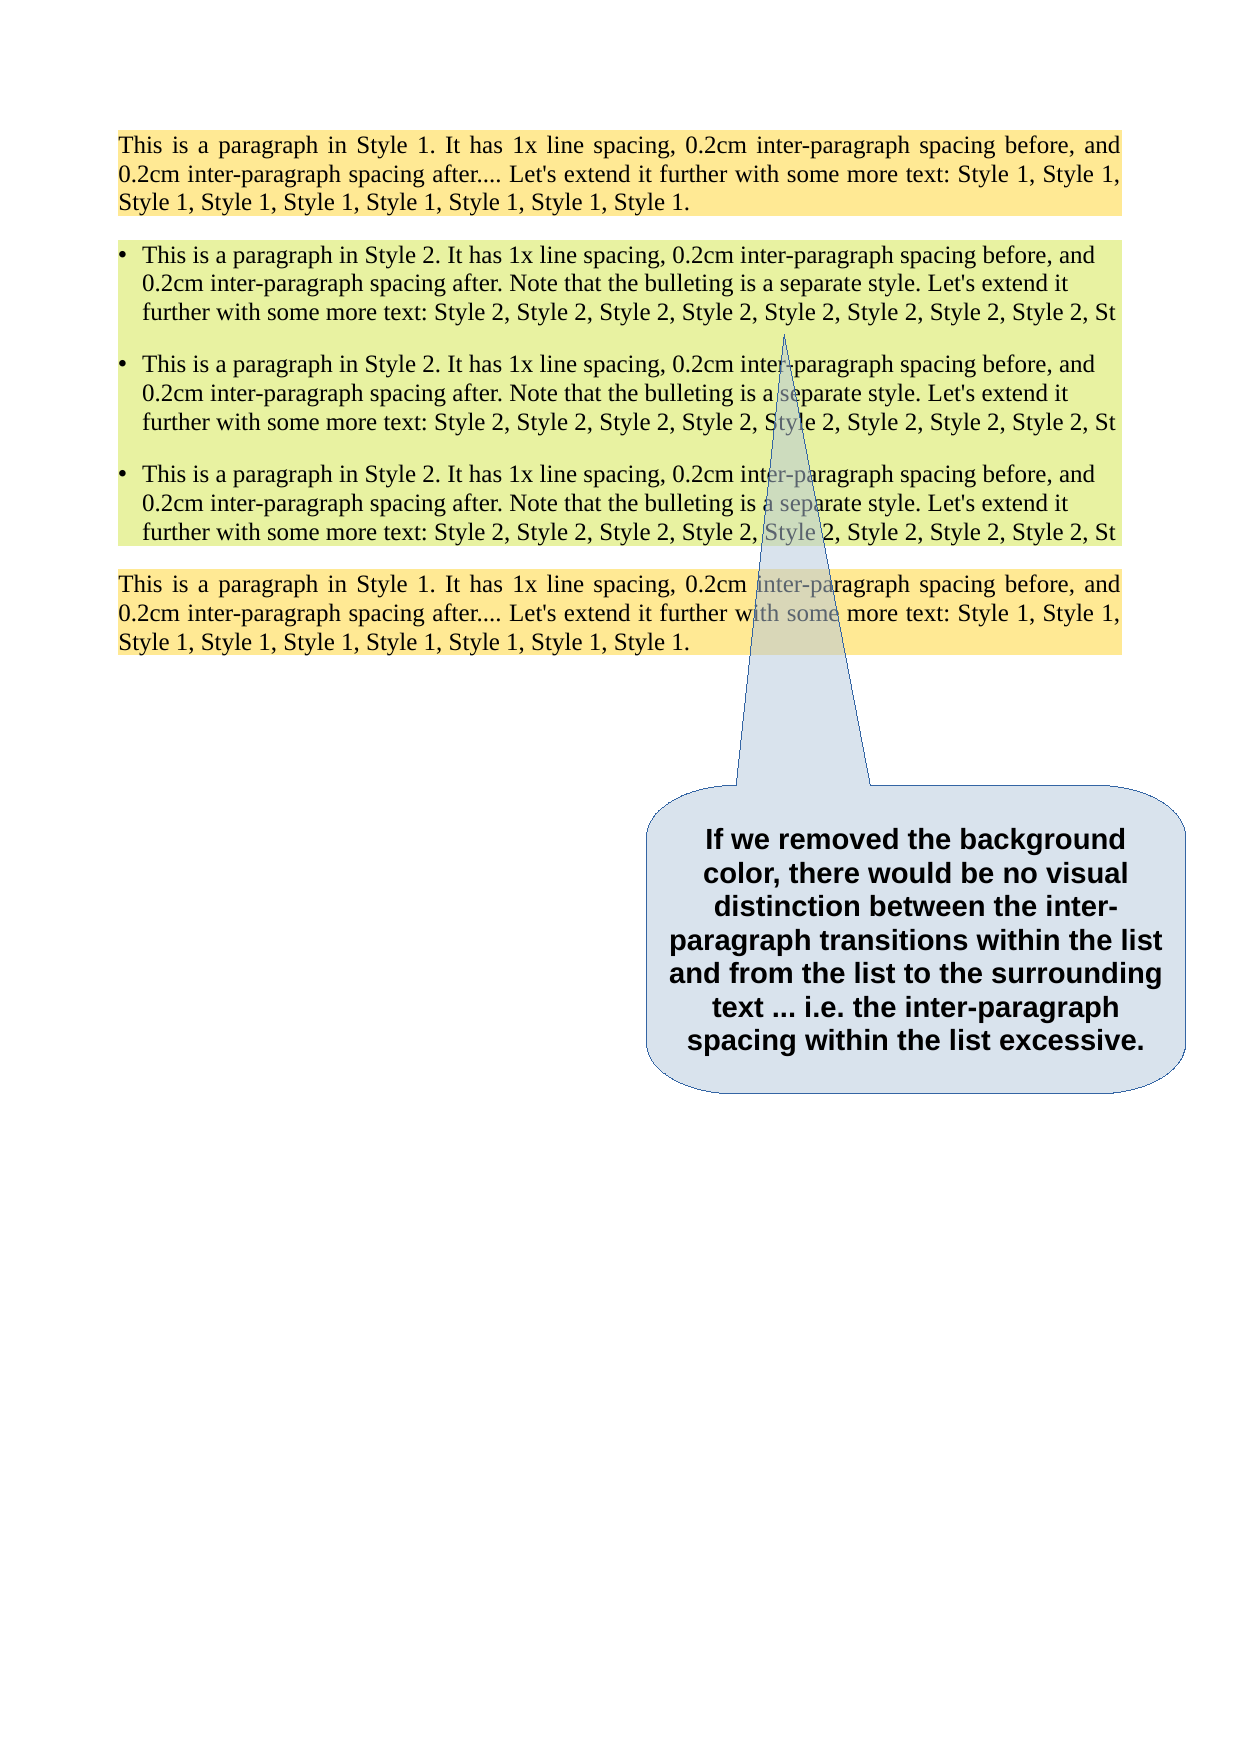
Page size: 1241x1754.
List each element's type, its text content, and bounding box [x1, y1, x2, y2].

list This is a paragraph in Style 2. It has 1x line spacing, 0.2cm inter-paragraph spacing before, and 0.2cm inter-paragraph spacing after. Note that the bulleting is a separate style. Let's extend it further with some more text: Style 2, Style 2, Style 2, Style 2, Style 2, Style 2, Style 2, Style 2, St [809, 459, 1122, 546]
text This is a paragraph in Style 1. It has 1x line spacing, 0.2cm inter-paragraph spacing before, and 0.2cm inter-paragraph spacing after.... Let's extend it further with some more text: Style 1, Style 1, Style 1, Style 1, Style 1, Style 1, Style 1, Style 1, Style 1. [118, 130, 1122, 216]
list This is a paragraph in Style 2. It has 1x line spacing, 0.2cm inter-paragraph spacing before, and 0.2cm inter-paragraph spacing after. Note that the bulleting is a separate style. Let's extend it further with some more text: Style 2, Style 2, Style 2, Style 2, Style 2, Style 2, Style 2, Style 2, St [118, 240, 1122, 326]
text This is a paragraph in Style 1. It has 1x line spacing, 0.2cm inter-paragraph spacing before, and 0.2cm inter-paragraph spacing after.... Let's extend it further with some more text: Style 1, Style 1, Style 1, Style 1, Style 1, Style 1, Style 1, Style 1, Style 1. [830, 569, 1122, 655]
list This is a paragraph in Style 2. It has 1x line spacing, 0.2cm inter-paragraph spacing before, and 0.2cm inter-paragraph spacing after. Note that the bulleting is a separate style. Let's extend it further with some more text: Style 2, Style 2, Style 2, Style 2, Style 2, Style 2, Style 2, Style 2, St [788, 349, 1122, 436]
list This is a paragraph in Style 2. It has 1x line spacing, 0.2cm inter-paragraph spacing before, and 0.2cm inter-paragraph spacing after. Note that the bulleting is a separate style. Let's extend it further with some more text: Style 2, Style 2, Style 2, Style 2, Style 2, Style 2, Style 2, Style 2, St [118, 349, 782, 436]
list This is a paragraph in Style 2. It has 1x line spacing, 0.2cm inter-paragraph spacing before, and 0.2cm inter-paragraph spacing after. Note that the bulleting is a separate style. Let's extend it further with some more text: Style 2, Style 2, Style 2, Style 2, Style 2, Style 2, Style 2, Style 2, St [118, 459, 770, 546]
text This is a paragraph in Style 1. It has 1x line spacing, 0.2cm inter-paragraph spacing before, and 0.2cm inter-paragraph spacing after.... Let's extend it further with some more text: Style 1, Style 1, Style 1, Style 1, Style 1, Style 1, Style 1, Style 1, Style 1. [118, 569, 759, 655]
